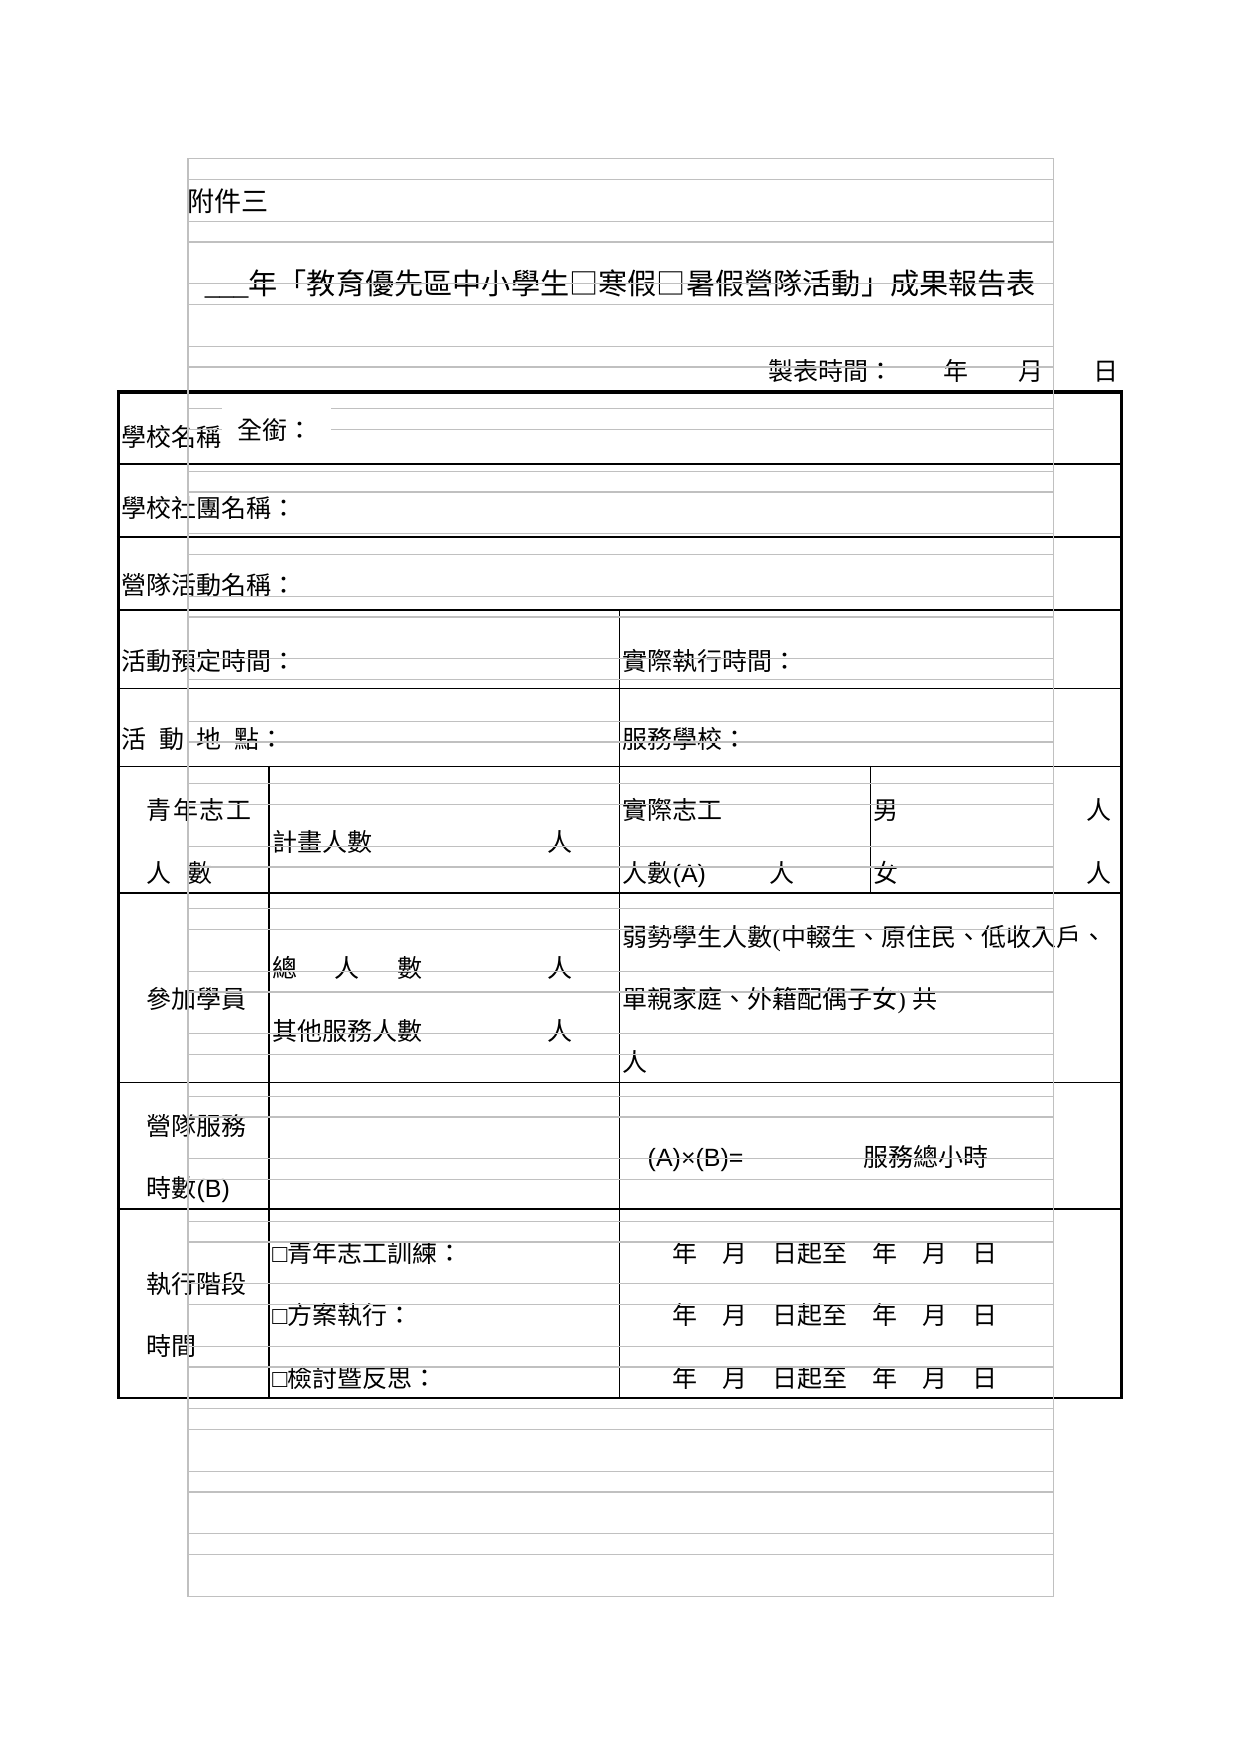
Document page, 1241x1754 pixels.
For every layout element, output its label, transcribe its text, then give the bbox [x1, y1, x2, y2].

table_cell 總 人 數 人 其他服務人數 人 [270, 972, 619, 991]
table_cell 實際志工 [620, 805, 870, 846]
table_cell 男 人 女 人 [871, 847, 1053, 866]
table_cell 總 人 數 人 其他服務人數 人 [270, 1034, 619, 1054]
table_header 學校名稱 民間團體 [120, 394, 187, 463]
table_cell 青年志工 人 數 [189, 805, 268, 846]
table_cell 計畫人數 人 [270, 847, 619, 866]
table_cell 服務學校： [620, 743, 1053, 766]
table_cell 學校社團名稱： （民間團體不需填寫） [189, 472, 1053, 491]
table_cell 執行階段時間 [189, 1210, 268, 1221]
table_cell 學校社團名稱： （民間團體不需填寫） [1054, 465, 1120, 536]
table_cell 營隊服務時數(B) [120, 1083, 187, 1208]
table_cell 營隊服務時數(B) [189, 1159, 268, 1179]
table_cell 計畫人數 人 [270, 784, 619, 804]
table_cell 學校社團名稱： （民間團體不需填寫） [189, 465, 1053, 471]
table_cell 執行階段時間 [189, 1243, 268, 1283]
table_cell 服務學校： [620, 722, 1053, 741]
text 製表時間： 年 月 日 [189, 328, 1053, 346]
table_cell 總 人 數 人 其他服務人數 人 [270, 993, 619, 1033]
table_cell 弱勢學生人數(中輟生、原住民、低收入戶、單親家庭、外籍配偶子女) 共 人 [620, 894, 1053, 908]
table_cell 營隊服務時數(B) [189, 1097, 268, 1116]
table_cell [270, 1210, 619, 1221]
table_cell [620, 1284, 1053, 1304]
table_cell 活動預定時間： [189, 680, 619, 687]
table_cell [270, 1347, 619, 1366]
table_cell 男 人 女 人 [871, 805, 1053, 846]
table_cell 參加學員 [189, 894, 268, 908]
table_cell 學校社團名稱： （民間團體不需填寫） [189, 493, 1053, 533]
table_cell 男 人 女 人 [871, 767, 1053, 783]
table_cell 活動預定時間： [189, 611, 619, 616]
table_header 學校名稱 民間團體 [1054, 394, 1120, 463]
text [189, 159, 1053, 179]
table_cell 活 動 地 點： [189, 722, 619, 741]
table_cell 青年志工 人 數 [189, 847, 268, 866]
table_cell [270, 1284, 619, 1304]
table_cell 實際執行時間： [620, 618, 1053, 658]
table_cell 營隊服務時數(B) [189, 1118, 268, 1158]
table_cell 年 月 日起至 年 月 日 [620, 1305, 1053, 1346]
table_cell (A)×(B)= 服務總小時 [620, 1180, 1053, 1208]
table_cell 營隊活動名稱： [1054, 538, 1120, 609]
table_cell 計畫人數 人 [270, 805, 619, 846]
table_cell 參加學員 [189, 909, 268, 929]
table_cell 男 人 女 人 [1054, 767, 1120, 892]
table_cell (A)×(B)= 服務總小時 [620, 1159, 1053, 1179]
table_cell [1054, 1210, 1120, 1397]
table_cell [620, 767, 870, 783]
table_cell □青年志工訓練： [270, 1243, 619, 1283]
table_cell 營隊活動名稱： [120, 538, 187, 609]
table_cell 總 人 數 人 其他服務人數 人 [270, 1055, 619, 1081]
table_cell [270, 1222, 619, 1241]
table_cell 參加學員 [189, 930, 268, 971]
table_cell 活動預定時間： [189, 659, 619, 679]
table_cell 青年志工 人 數 [120, 767, 187, 892]
table_cell 總 人 數 人 其他服務人數 人 [270, 930, 619, 971]
table_cell [620, 1222, 1053, 1241]
table_cell 青年志工 人 數 [189, 767, 268, 783]
table_cell 弱勢學生人數(中輟生、原住民、低收入戶、單親家庭、外籍配偶子女) 共 人 [620, 1055, 1053, 1081]
table_cell 營隊服務時數(B) [189, 1083, 268, 1096]
table_cell [620, 784, 870, 804]
table_cell 參加學員 [189, 972, 268, 991]
table_cell 年 月 日起至 年 月 日 [620, 1243, 1053, 1283]
table_cell 營隊活動名稱： [189, 538, 1053, 554]
table_cell 青年志工 人 數 [189, 784, 268, 804]
table_cell 實際執行時間： [620, 680, 1053, 687]
table_cell 計畫人數 人 [270, 868, 619, 892]
table_cell 青年志工 人 數 [189, 868, 268, 892]
table_cell [270, 1083, 619, 1096]
table_cell 總 人 數 人 其他服務人數 人 [270, 909, 619, 929]
table_cell 營隊活動名稱： [189, 597, 1053, 609]
table_cell 參加學員 [120, 894, 187, 1081]
table_cell [620, 1347, 1053, 1366]
table_cell 營隊活動名稱： [189, 555, 1053, 596]
table_cell 人數(A) 人 [620, 868, 870, 892]
table_cell 弱勢學生人數(中輟生、原住民、低收入戶、單親家庭、外籍配偶子女) 共 人 [620, 930, 1053, 971]
table_cell [620, 1210, 1053, 1221]
table_cell 弱勢學生人數(中輟生、原住民、低收入戶、單親家庭、外籍配偶子女) 共 人 [620, 1034, 1053, 1054]
table_cell 活 動 地 點： [189, 689, 619, 721]
text ___年「教育優先區中小學生□寒假□暑假營隊活動」成果報告表 [189, 243, 1053, 283]
table_header 學校名稱 民間團體 [189, 394, 1053, 463]
text 製表時間： 年 月 日 [189, 368, 1053, 390]
table_cell 年 月 日起至 年 月 日 [620, 1368, 1053, 1397]
table_cell 參加學員 [189, 993, 268, 1033]
table_cell (A)×(B)= 服務總小時 [1054, 1083, 1120, 1208]
table_cell 活 動 地 點： [189, 743, 619, 766]
table_cell [270, 1097, 619, 1116]
table_cell [270, 1159, 619, 1179]
table_cell [620, 847, 870, 866]
table_cell (A)×(B)= 服務總小時 [620, 1083, 1053, 1096]
table_cell 執行階段時間 [189, 1222, 268, 1241]
table_cell 活動預定時間： [189, 618, 619, 658]
table_cell 弱勢學生人數(中輟生、原住民、低收入戶、單親家庭、外籍配偶子女) 共 人 [620, 972, 1053, 991]
table_cell 學校社團名稱： （民間團體不需填寫） [120, 465, 187, 536]
table_cell 總 人 數 人 其他服務人數 人 [270, 894, 619, 908]
table_cell [270, 1180, 619, 1208]
table_cell 營隊服務時數(B) [189, 1180, 268, 1208]
table_cell 執行階段時間 [120, 1210, 187, 1397]
table_cell 實際執行時間： [620, 611, 1053, 616]
table_cell 計畫人數 人 [270, 767, 619, 783]
text [1054, 158, 1112, 221]
table_cell □方案執行： [270, 1305, 619, 1346]
table_cell (A)×(B)= 服務總小時 [620, 1097, 1053, 1116]
table_cell 活動預定時間： [120, 611, 187, 687]
table_cell 執行階段時間 [189, 1368, 268, 1397]
table_cell 弱勢學生人數(中輟生、原住民、低收入戶、單親家庭、外籍配偶子女) 共 人 [620, 909, 1053, 929]
table_cell 實際執行時間： [1054, 611, 1120, 687]
table_cell [270, 1118, 619, 1158]
table_cell (A)×(B)= 服務總小時 [620, 1118, 1053, 1158]
table_cell 實際執行時間： [620, 659, 1053, 679]
table_cell 男 人 女 人 [871, 868, 1053, 892]
table_cell 活 動 地 點： [120, 689, 187, 766]
table_cell 男 人 女 人 [871, 784, 1053, 804]
text 附件三 [189, 180, 1053, 221]
text ___年「教育優先區中小學生□寒假□暑假營隊活動」成果報告表 [189, 284, 1053, 303]
table_cell 執行階段時間 [189, 1305, 268, 1346]
table_cell 服務學校： [620, 689, 1053, 721]
table_cell 弱勢學生人數(中輟生、原住民、低收入戶、單親家庭、外籍配偶子女) 共 人 [620, 993, 1053, 1033]
table_cell 執行階段時間 [189, 1284, 268, 1304]
text 製表時間： 年 月 日 [1054, 328, 1118, 390]
table_cell 服務學校： [1054, 689, 1120, 766]
table_cell 參加學員 [189, 1034, 268, 1054]
table_cell 弱勢學生人數(中輟生、原住民、低收入戶、單親家庭、外籍配偶子女) 共 人 [1054, 894, 1120, 1081]
text 製表時間： 年 月 日 [189, 347, 1053, 366]
table_cell □檢討暨反思： [270, 1368, 619, 1397]
table_cell 參加學員 [189, 1055, 268, 1081]
table_cell 執行階段時間 [189, 1347, 268, 1366]
